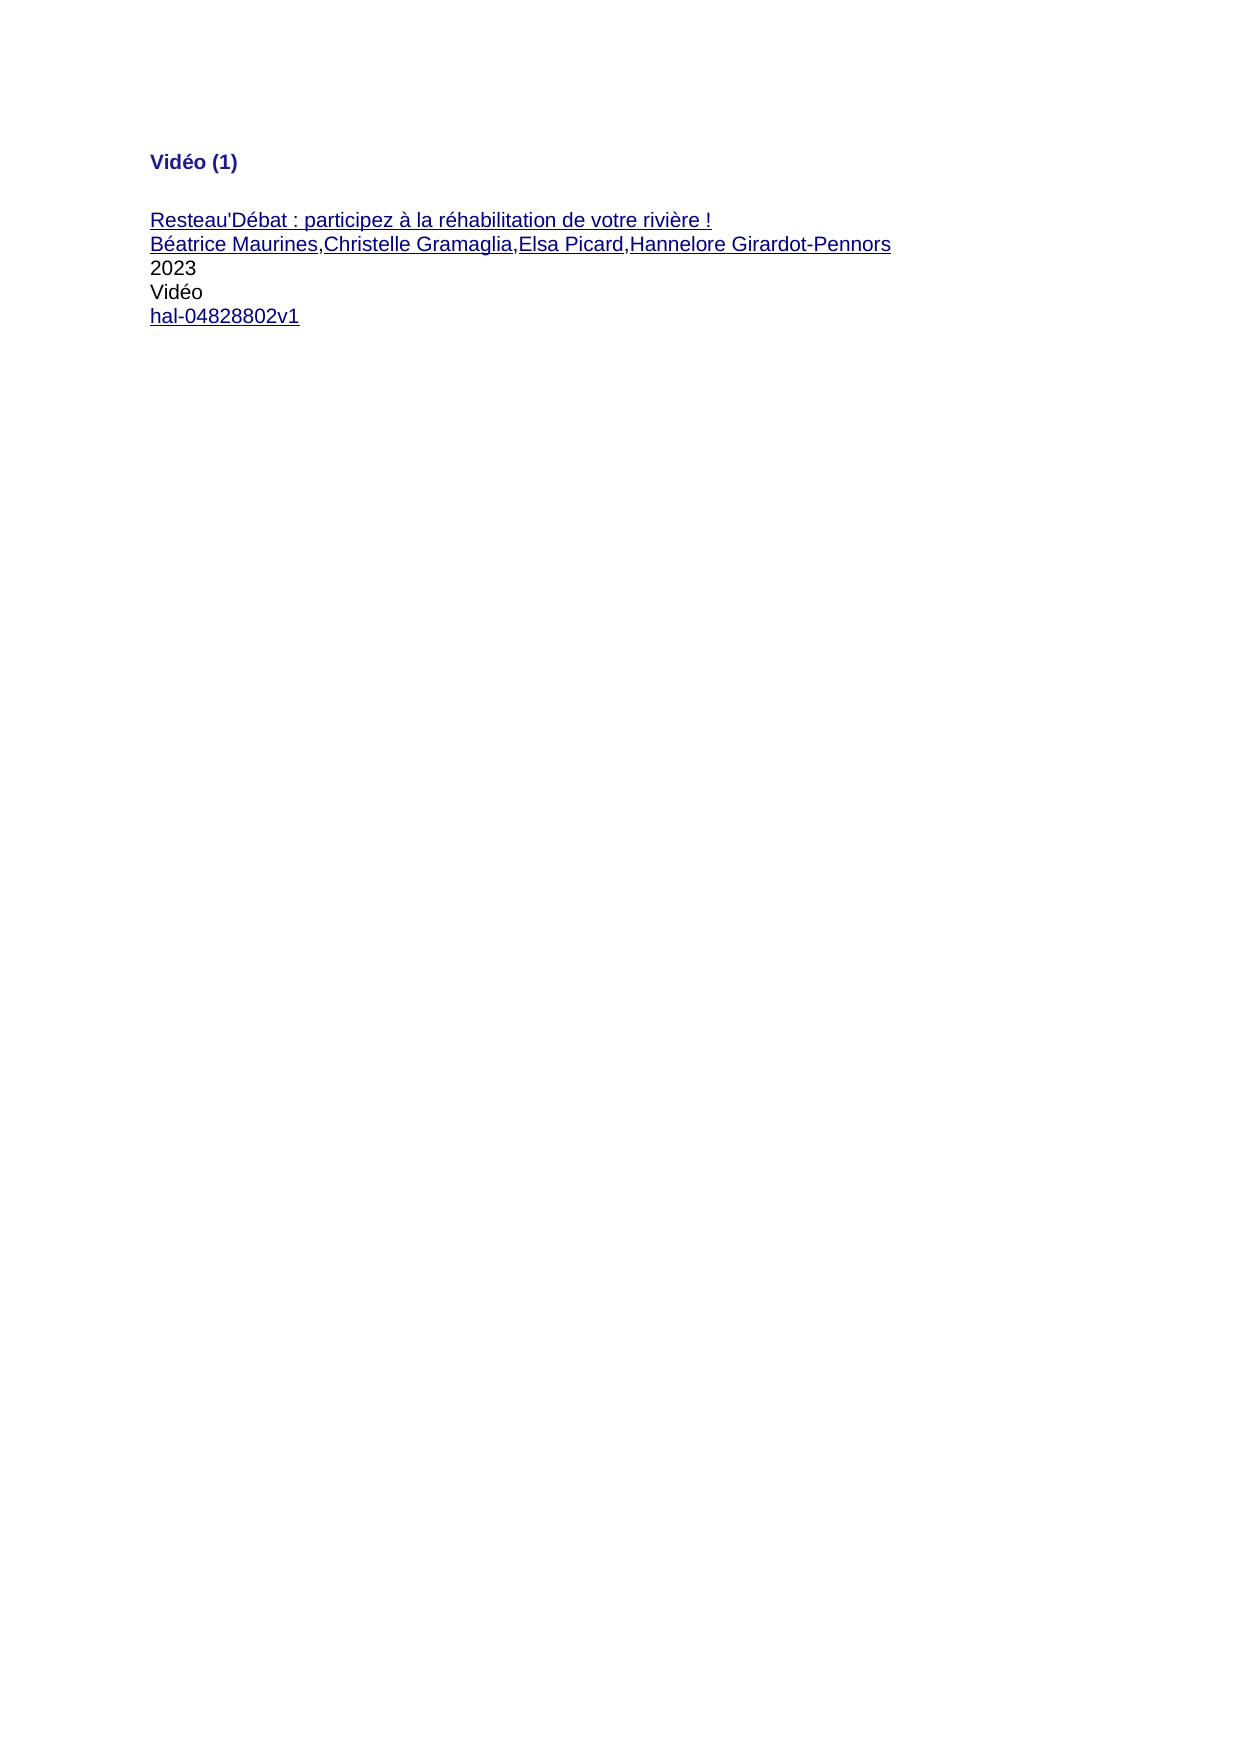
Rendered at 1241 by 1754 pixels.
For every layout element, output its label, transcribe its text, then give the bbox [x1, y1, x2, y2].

subtitle Vidéo (1) [150, 150, 1090, 174]
table_header Resteau'Débat : participez à la réhabilitation de votre rivière ! Béatrice Maurines,Christelle Gramaglia,Elsa Picard,Hannelore Girardot-Pennors 2023 Vidéo hal-04828802v1 [150, 208, 1090, 328]
